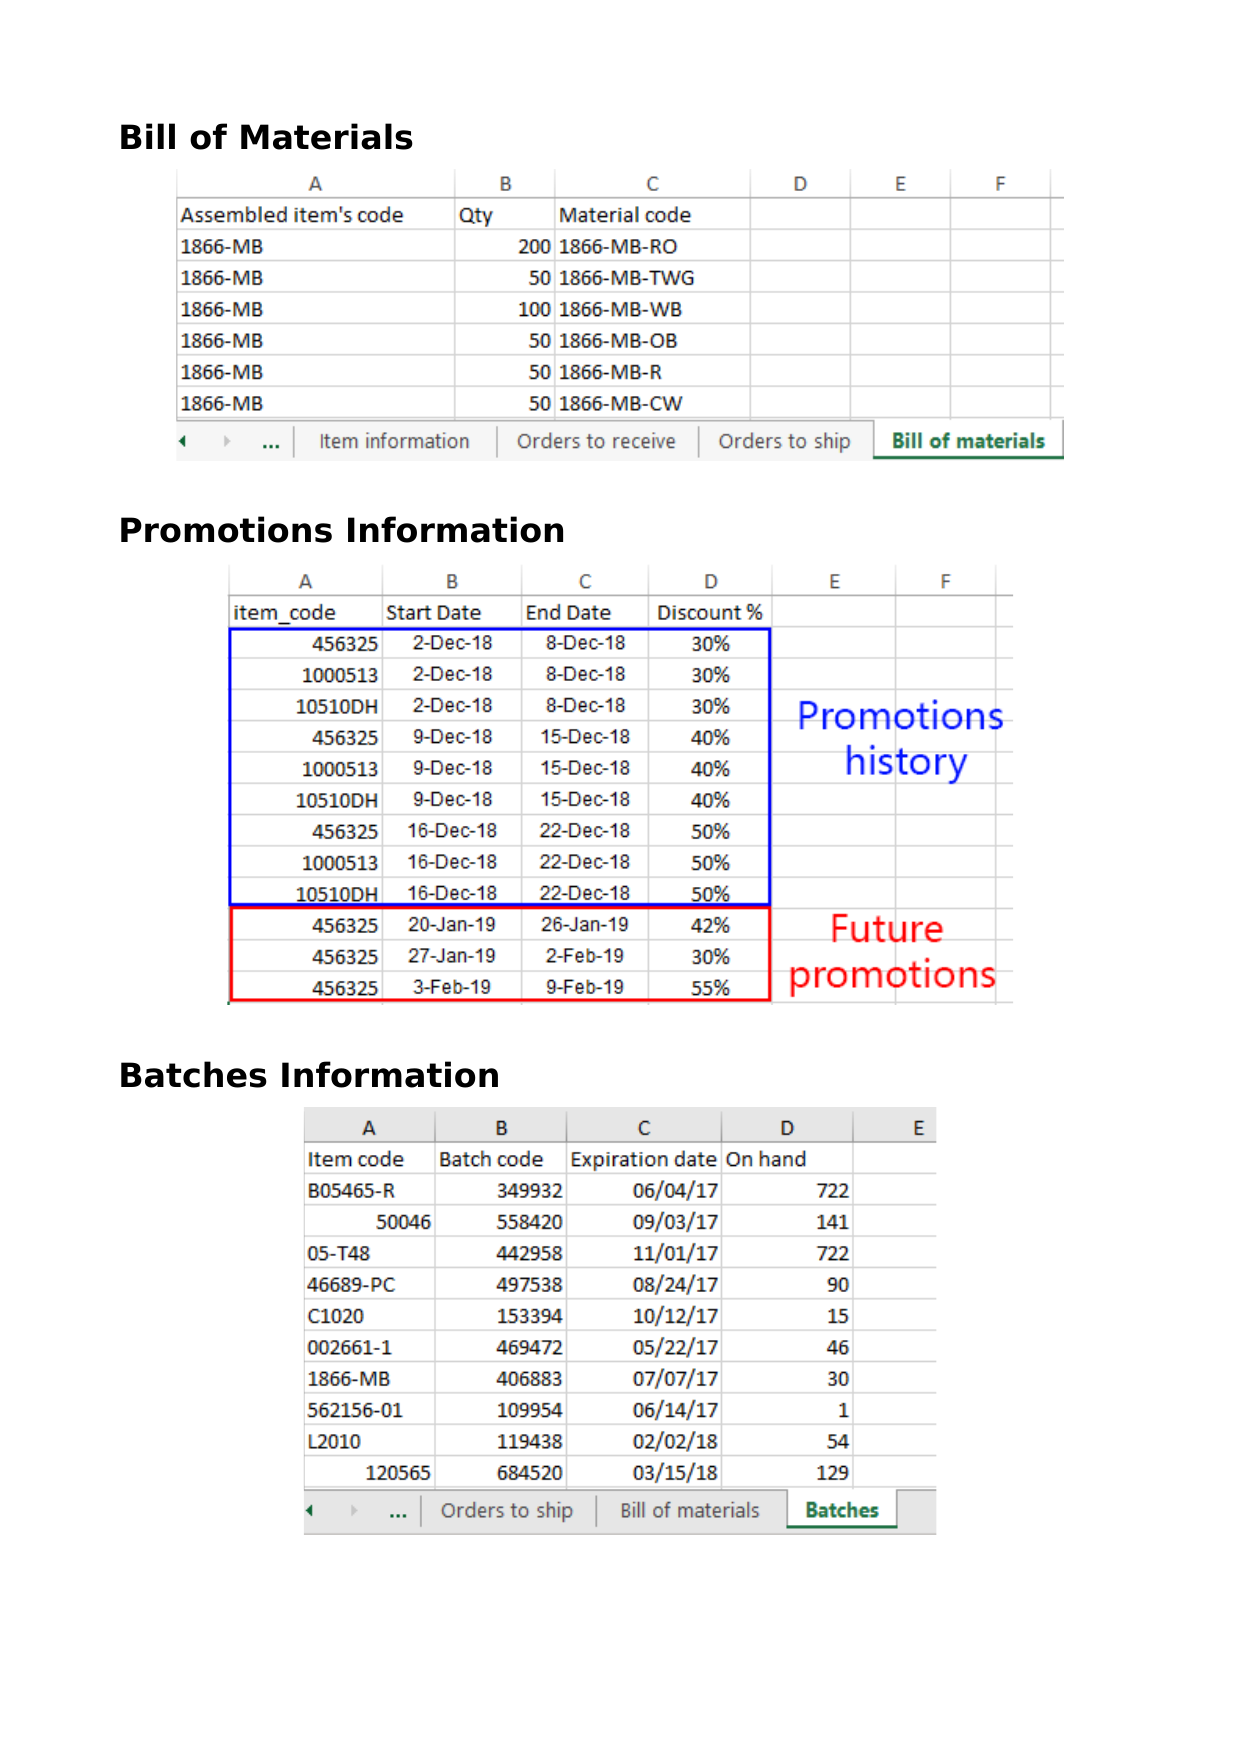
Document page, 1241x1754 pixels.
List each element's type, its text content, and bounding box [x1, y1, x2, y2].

picture [176, 169, 1064, 461]
text Promotions Information [118, 511, 1122, 550]
text Bill of Materials [118, 118, 1122, 157]
text Batches Information [118, 1056, 1122, 1095]
picture [303, 1107, 937, 1535]
picture [227, 562, 1014, 1005]
